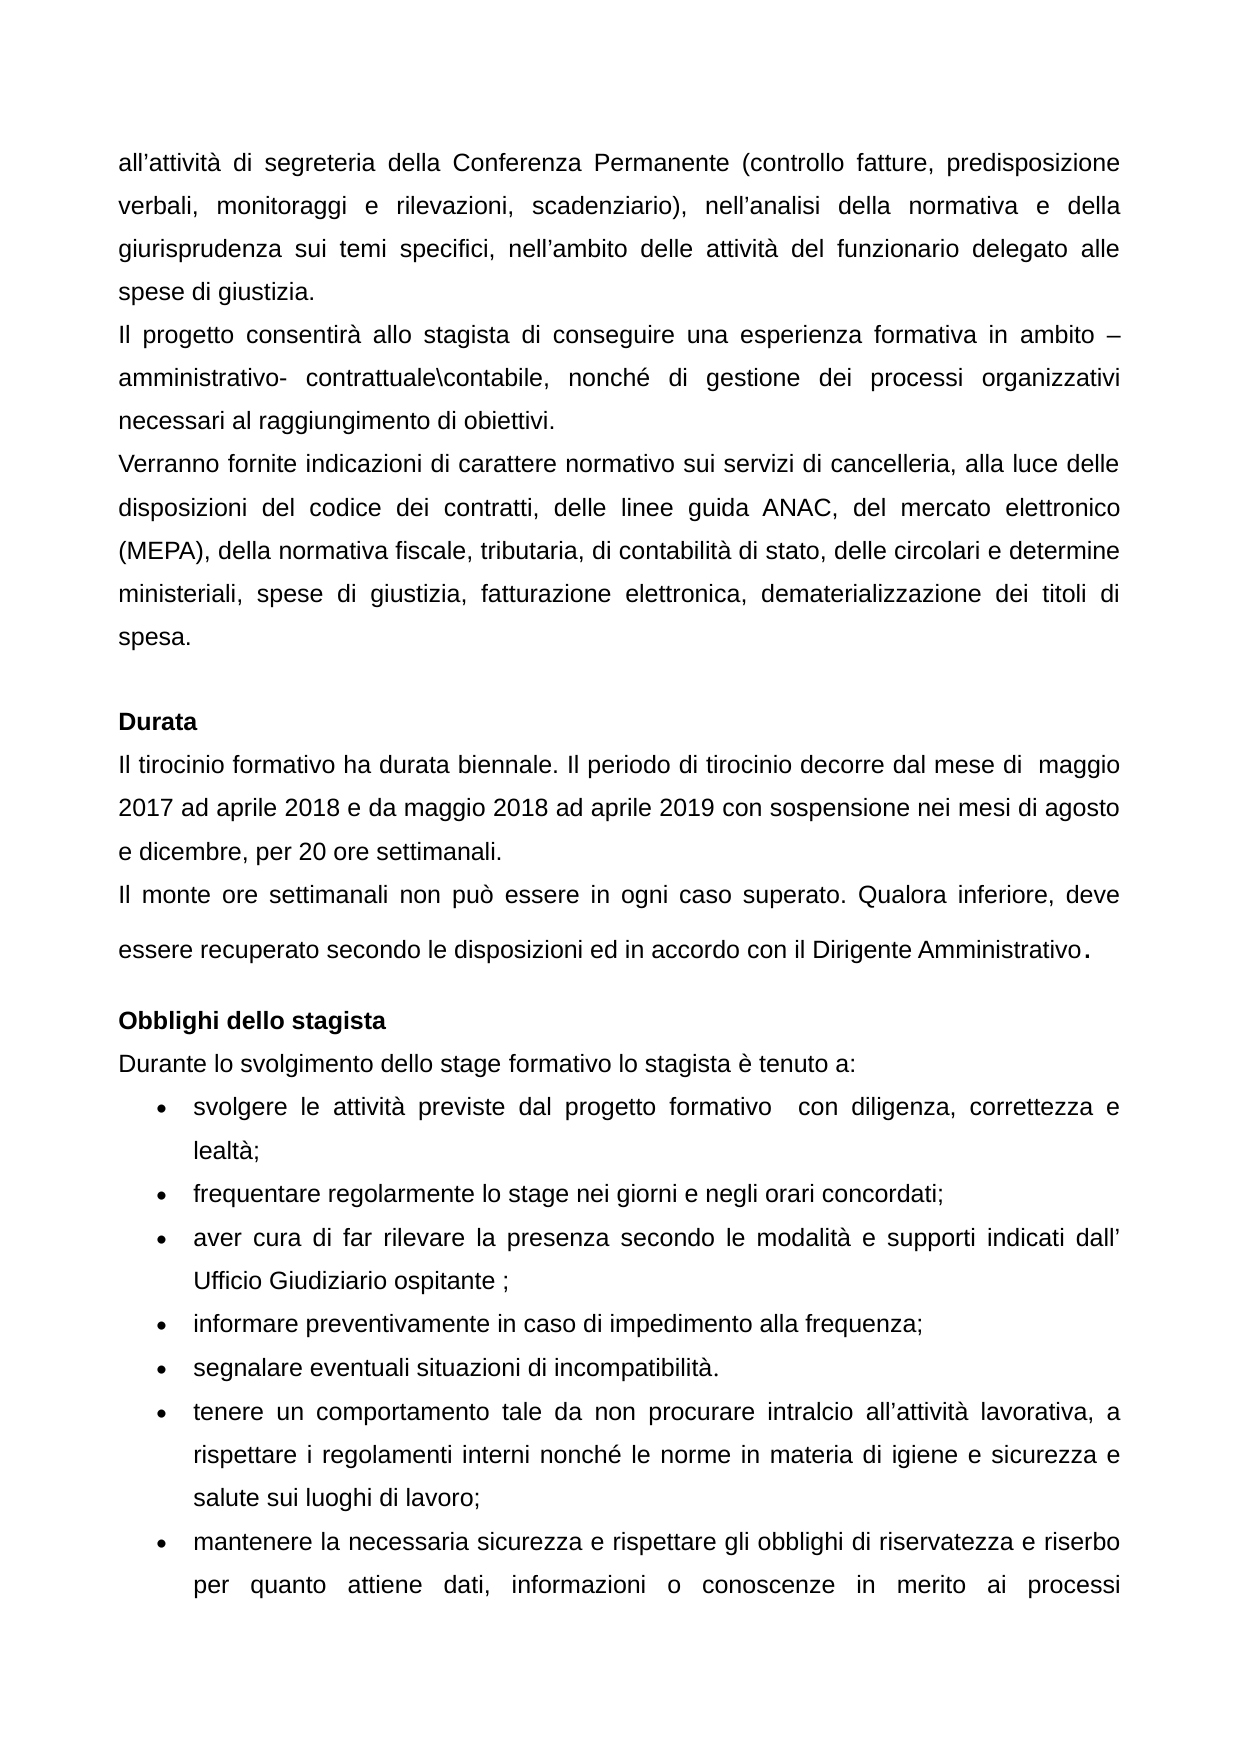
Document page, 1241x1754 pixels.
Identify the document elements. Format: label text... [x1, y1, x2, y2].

text Durante lo svolgimento dello stage formativo lo stagista è tenuto a: [118, 1049, 1122, 1078]
list svolgere le attività previste dal progetto formativo con diligenza, correttezza e lealtà; [156, 1092, 1122, 1164]
text Il tirocinio formativo ha durata biennale. Il periodo di tirocinio decorre dal mese di maggio 2017 ad aprile 2018 e da maggio 2018 ad aprile 2019 con sospensione nei mesi di agosto e dicembre, per 20 ore settimanali. [118, 750, 1122, 865]
text Il progetto consentirà allo stagista di conseguire una esperienza formativa in ambito –amministrativo- contrattuale\contabile, nonché di gestione dei processi organizzativi necessari al raggiungimento di obiettivi. [118, 320, 1122, 435]
list mantenere la necessaria sicurezza e rispettare gli obblighi di riservatezza e riserbo per quanto attiene dati, informazioni o conoscenze in merito ai processi [156, 1527, 1122, 1599]
list frequentare regolarmente lo stage nei giorni e negli orari concordati; [156, 1179, 1122, 1208]
text Verranno fornite indicazioni di carattere normativo sui servizi di cancelleria, alla luce delle disposizioni del codice dei contratti, delle linee guida ANAC, del mercato elettronico (MEPA), della normativa fiscale, tributaria, di contabilità di stato, delle circolari e determine ministeriali, spese di giustizia, fatturazione elettronica, dematerializzazione dei titoli di spesa. [118, 449, 1122, 651]
text Il monte ore settimanali non può essere in ogni caso superato. Qualora inferiore, deve essere recuperato secondo le disposizioni ed in accordo con il Dirigente Amministrativo. [118, 879, 1122, 966]
text Durata [118, 707, 1122, 736]
list aver cura di far rilevare la presenza secondo le modalità e supporti indicati dall’ Ufficio Giudiziario ospitante ; [156, 1223, 1122, 1295]
list informare preventivamente in caso di impedimento alla frequenza; [156, 1309, 1122, 1338]
list tenere un comportamento tale da non procurare intralcio all’attività lavorativa, a rispettare i regolamenti interni nonché le norme in materia di igiene e sicurezza e salute sui luoghi di lavoro; [156, 1397, 1122, 1512]
text Obblighi dello stagista [118, 1006, 1122, 1035]
text all’attività di segreteria della Conferenza Permanente (controllo fatture, predisposizione verbali, monitoraggi e rilevazioni, scadenziario), nell’analisi della normativa e della giurisprudenza sui temi specifici, nell’ambito delle attività del funzionario delegato alle spese di giustizia. [118, 148, 1122, 306]
list segnalare eventuali situazioni di incompatibilità. [156, 1353, 1122, 1382]
